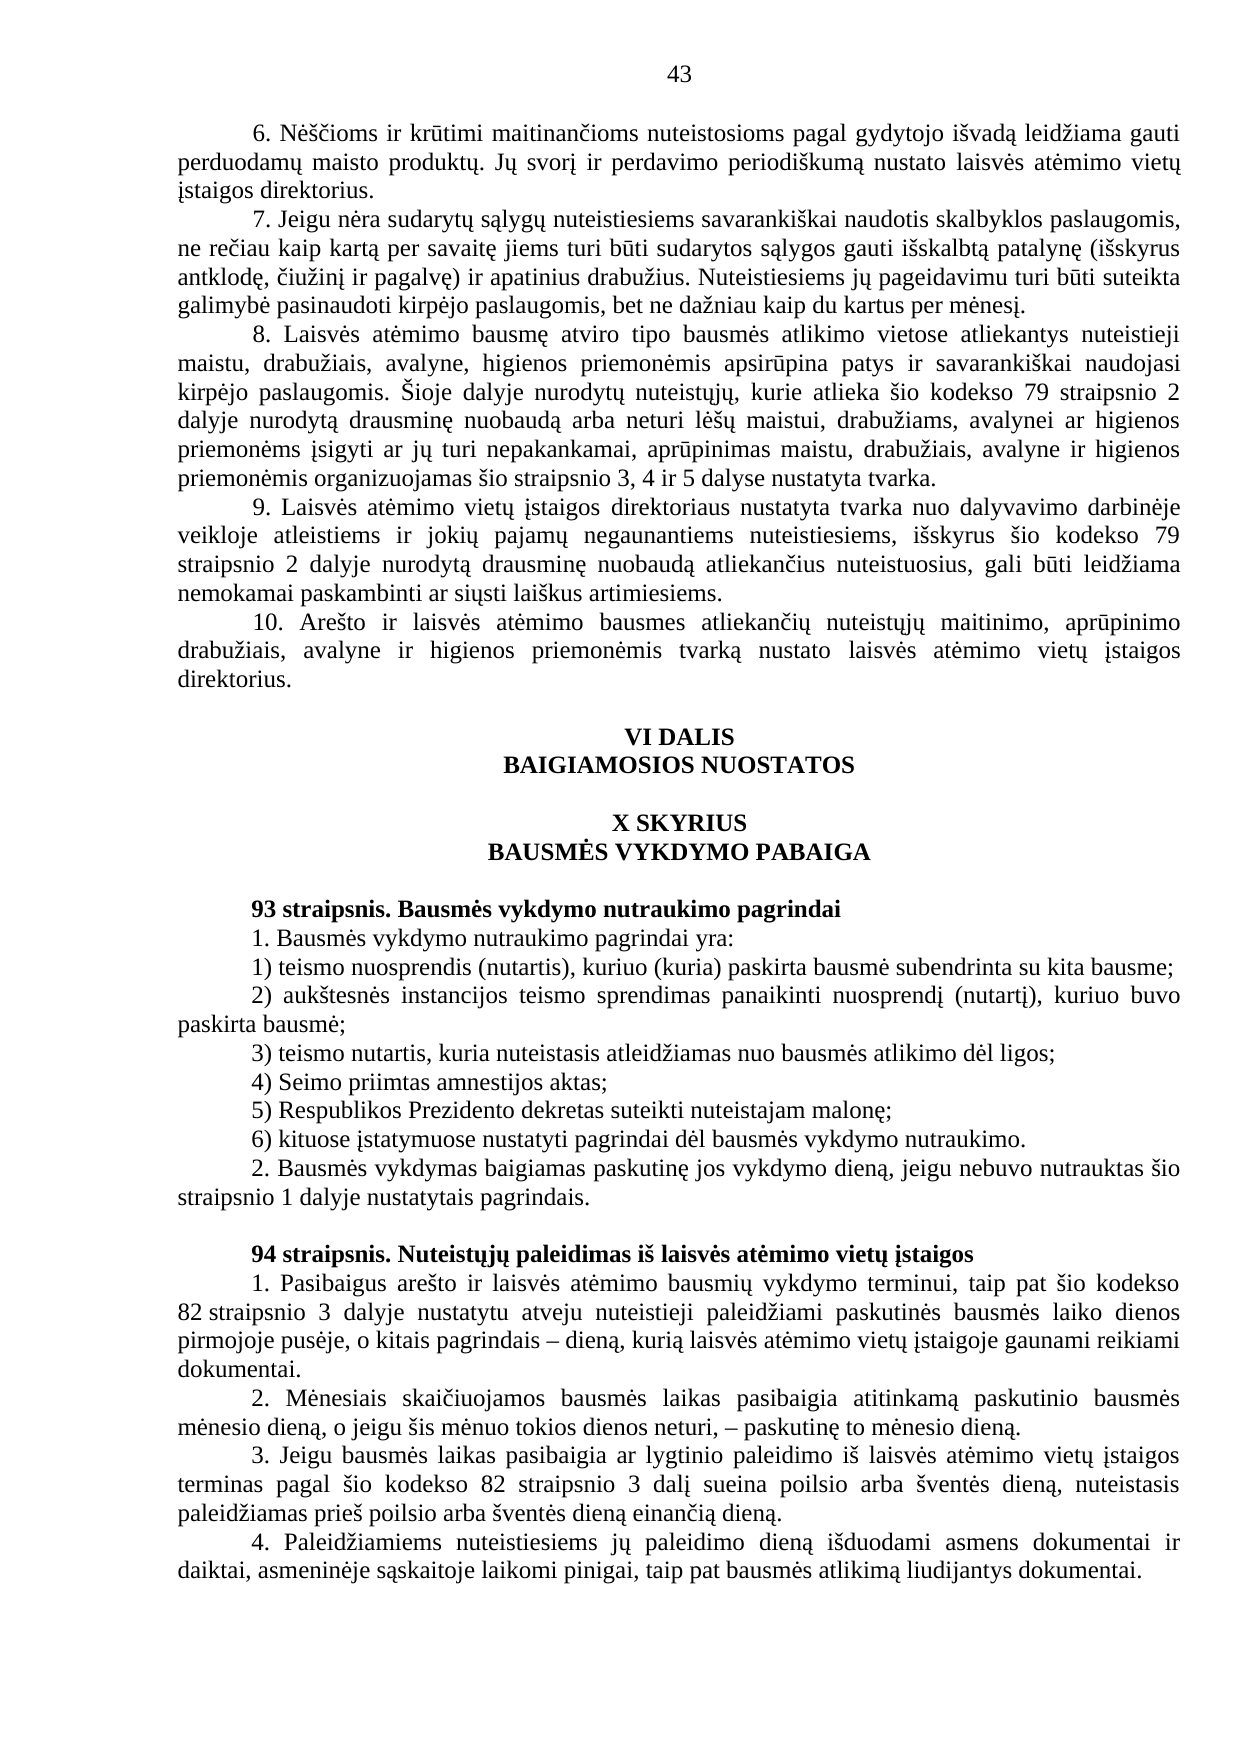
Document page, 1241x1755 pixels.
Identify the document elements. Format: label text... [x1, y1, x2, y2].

text 5) Respublikos Prezidento dekretas suteikti nuteistajam malonę; [177, 1096, 1181, 1124]
text 1. Bausmės vykdymo nutraukimo pagrindai yra: [177, 923, 1181, 952]
text 94 straipsnis. Nuteistųjų paleidimas iš laisvės atėmimo vietų įstaigos [251, 1239, 1181, 1268]
text 2. Bausmės vykdymas baigiamas paskutinę jos vykdymo dieną, jeigu nebuvo nutrauktas šio straipsnio 1 dalyje nustatytais pagrindais. [177, 1153, 1181, 1211]
text 6) kituose įstatymuose nustatyti pagrindai dėl bausmės vykdymo nutraukimo. [177, 1124, 1181, 1153]
text 10. Arešto ir laisvės atėmimo bausmes atliekančių nuteistųjų maitinimo, aprūpinimo drabužiais, avalyne ir higienos priemonėmis tvarką nustato laisvės atėmimo vietų įstaigos direktorius. [177, 607, 1181, 693]
text 3) teismo nutartis, kuria nuteistasis atleidžiamas nuo bausmės atlikimo dėl ligos; [177, 1038, 1181, 1067]
text X SKYRIUS [177, 808, 1181, 837]
text 4. Paleidžiamiems nuteistiesiems jų paleidimo dieną išduodami asmens dokumentai ir daiktai, asmeninėje sąskaitoje laikomi pinigai, taip pat bausmės atlikimą liudijantys dokumentai. [177, 1527, 1181, 1584]
text BAUSMĖS VYKDYMO PABAIGA [177, 837, 1181, 866]
text 9. Laisvės atėmimo vietų įstaigos direktoriaus nustatyta tvarka nuo dalyvavimo darbinėje veikloje atleistiems ir jokių pajamų negaunantiems nuteistiesiems, išskyrus šio kodekso 79 straipsnio 2 dalyje nurodytą drausminę nuobaudą atliekančius nuteistuosius, gali būti leidžiama nemokamai paskambinti ar siųsti laiškus artimiesiems. [177, 492, 1181, 607]
text 4) Seimo priimtas amnestijos aktas; [177, 1067, 1181, 1096]
text 1. Pasibaigus arešto ir laisvės atėmimo bausmių vykdymo terminui, taip pat šio kodekso 82 straipsnio 3 dalyje nustatytu atveju nuteistieji paleidžiami paskutinės bausmės laiko dienos pirmojoje pusėje, o kitais pagrindais – dieną, kurią laisvės atėmimo vietų įstaigoje gaunami reikiami dokumentai. [177, 1268, 1181, 1383]
text 93 straipsnis. Bausmės vykdymo nutraukimo pagrindai [177, 894, 1181, 923]
text 2. Mėnesiais skaičiuojamos bausmės laikas pasibaigia atitinkamą paskutinio bausmės mėnesio dieną, o jeigu šis mėnuo tokios dienos neturi, – paskutinę to mėnesio dieną. [177, 1383, 1181, 1441]
text 1) teismo nuosprendis (nutartis), kuriuo (kuria) paskirta bausmė subendrinta su kita bausme; [177, 952, 1181, 981]
text BAIGIAMOSIOS NUOSTATOS [177, 751, 1181, 779]
text 7. Jeigu nėra sudarytų sąlygų nuteistiesiems savarankiškai naudotis skalbyklos paslaugomis, ne rečiau kaip kartą per savaitę jiems turi būti sudarytos sąlygos gauti išskalbtą patalynę (išskyrus antklodę, čiužinį ir pagalvę) ir apatinius drabužius. Nuteistiesiems jų pageidavimu turi būti suteikta galimybė pasinaudoti kirpėjo paslaugomis, bet ne dažniau kaip du kartus per mėnesį. [177, 204, 1181, 319]
text 2) aukštesnės instancijos teismo sprendimas panaikinti nuosprendį (nutartį), kuriuo buvo paskirta bausmė; [177, 981, 1181, 1038]
text 3. Jeigu bausmės laikas pasibaigia ar lygtinio paleidimo iš laisvės atėmimo vietų įstaigos terminas pagal šio kodekso 82 straipsnio 3 dalį sueina poilsio arba šventės dieną, nuteistasis paleidžiamas prieš poilsio arba šventės dieną einančią dieną. [177, 1441, 1181, 1527]
text 6. Nėščioms ir krūtimi maitinančioms nuteistosioms pagal gydytojo išvadą leidžiama gauti perduodamų maisto produktų. Jų svorį ir perdavimo periodiškumą nustato laisvės atėmimo vietų įstaigos direktorius. [177, 118, 1181, 204]
text VI DALIS [177, 722, 1181, 751]
text 8. Laisvės atėmimo bausmę atviro tipo bausmės atlikimo vietose atliekantys nuteistieji maistu, drabužiais, avalyne, higienos priemonėmis apsirūpina patys ir savarankiškai naudojasi kirpėjo paslaugomis. Šioje dalyje nurodytų nuteistųjų, kurie atlieka šio kodekso 79 straipsnio 2 dalyje nurodytą drausminę nuobaudą arba neturi lėšų maistui, drabužiams, avalynei ar higienos priemonėms įsigyti ar jų turi nepakankamai, aprūpinimas maistu, drabužiais, avalyne ir higienos priemonėmis organizuojamas šio straipsnio 3, 4 ir 5 dalyse nustatyta tvarka. [177, 319, 1181, 492]
